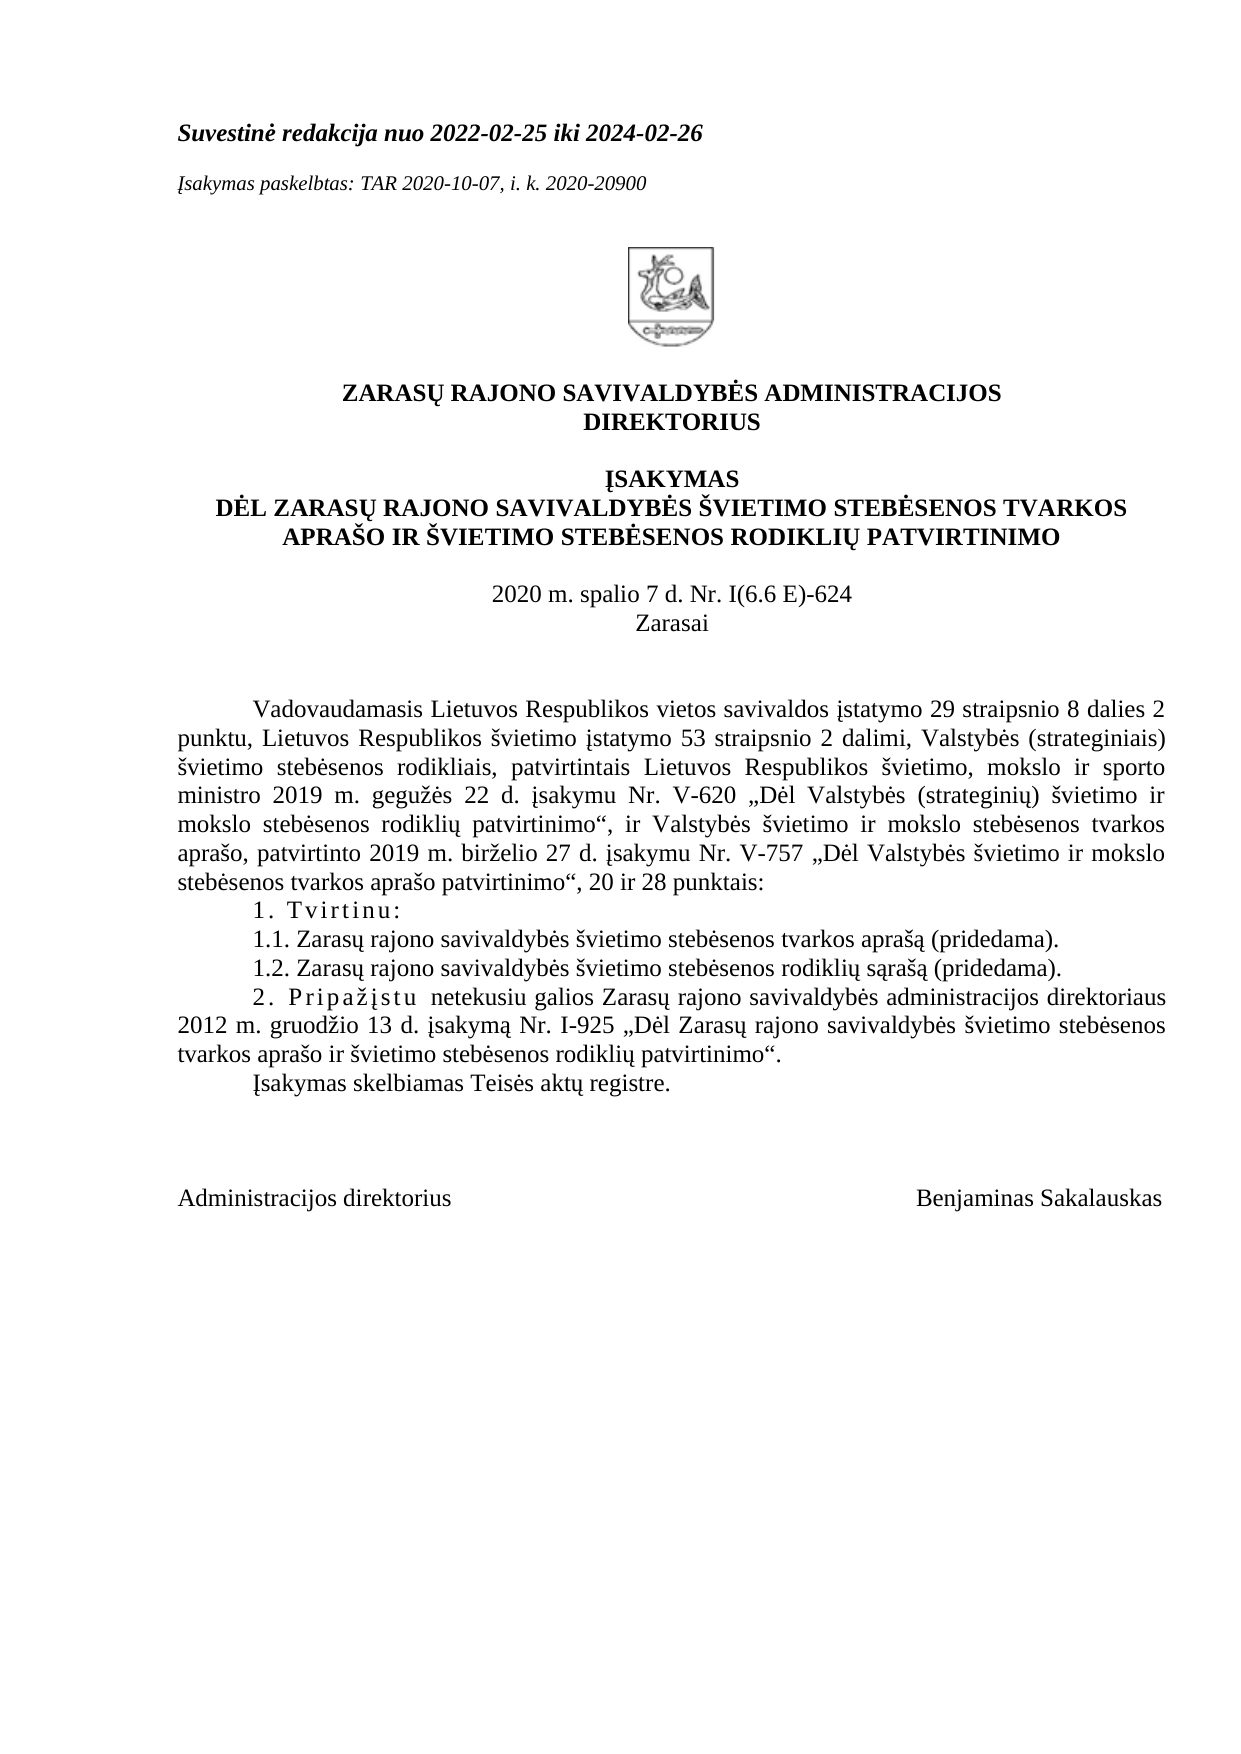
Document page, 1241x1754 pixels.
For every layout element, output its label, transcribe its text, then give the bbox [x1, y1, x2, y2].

text ĮSAKYMAS [177, 464, 1167, 493]
text 2020 m. spalio 7 d. Nr. I(6.6 E)-624 [177, 579, 1167, 608]
text 1.2. Zarasų rajono savivaldybės švietimo stebėsenos rodiklių sąrašą (pridedama). [177, 953, 1167, 982]
text 2. Pripažįstu netekusiu galios Zarasų rajono savivaldybės administracijos direktoriaus 2012 m. gruodžio 13 d. įsakymą Nr. I-925 „Dėl Zarasų rajono savivaldybės švietimo stebėsenos tvarkos aprašo ir švietimo stebėsenos rodiklių patvirtinimo“. [177, 982, 1167, 1068]
text Administracijos direktorius Benjaminas Sakalauskas [177, 1183, 1167, 1212]
text 1.1. Zarasų rajono savivaldybės švietimo stebėsenos tvarkos aprašą (pridedama). [177, 924, 1167, 953]
text Zarasų rajono savivaldybės ADMINISTRACIJOS [177, 378, 1167, 407]
text Vadovaudamasis Lietuvos Respublikos vietos savivaldos įstatymo 29 straipsnio 8 dalies 2 punktu, Lietuvos Respublikos švietimo įstatymo 53 straipsnio 2 dalimi, Valstybės (strateginiais) švietimo stebėsenos rodikliais, patvirtintais Lietuvos Respublikos švietimo, mokslo ir sporto ministro 2019 m. gegužės 22 d. įsakymu Nr. V-620 „Dėl Valstybės (strateginių) švietimo ir mokslo stebėsenos rodiklių patvirtinimo“, ir Valstybės švietimo ir mokslo stebėsenos tvarkos aprašo, patvirtinto 2019 m. birželio 27 d. įsakymu Nr. V-757 „Dėl Valstybės švietimo ir mokslo stebėsenos tvarkos aprašo patvirtinimo“, 20 ir 28 punktais: [177, 694, 1167, 896]
text DĖL ZARASŲ RAJONO SAVIVALDYBĖS ŠVIETIMO STEBĖSENOS TVARKOS APRAŠO IR ŠVIETIMO STEBĖSENOS RODIKLIŲ PATVIRTINIMO [177, 493, 1167, 551]
text 1. Tvirtinu: [177, 896, 1167, 924]
text DIREKTORIUS [177, 407, 1167, 436]
text Suvestinė redakcija nuo 2022-02-25 iki 2024-02-26 [177, 118, 1167, 147]
text Įsakymas paskelbtas: TAR 2020-10-07, i. k. 2020-20900 [177, 171, 1167, 195]
subtitle Zarasai [177, 608, 1167, 637]
text Įsakymas skelbiamas Teisės aktų registre. [177, 1068, 1167, 1097]
